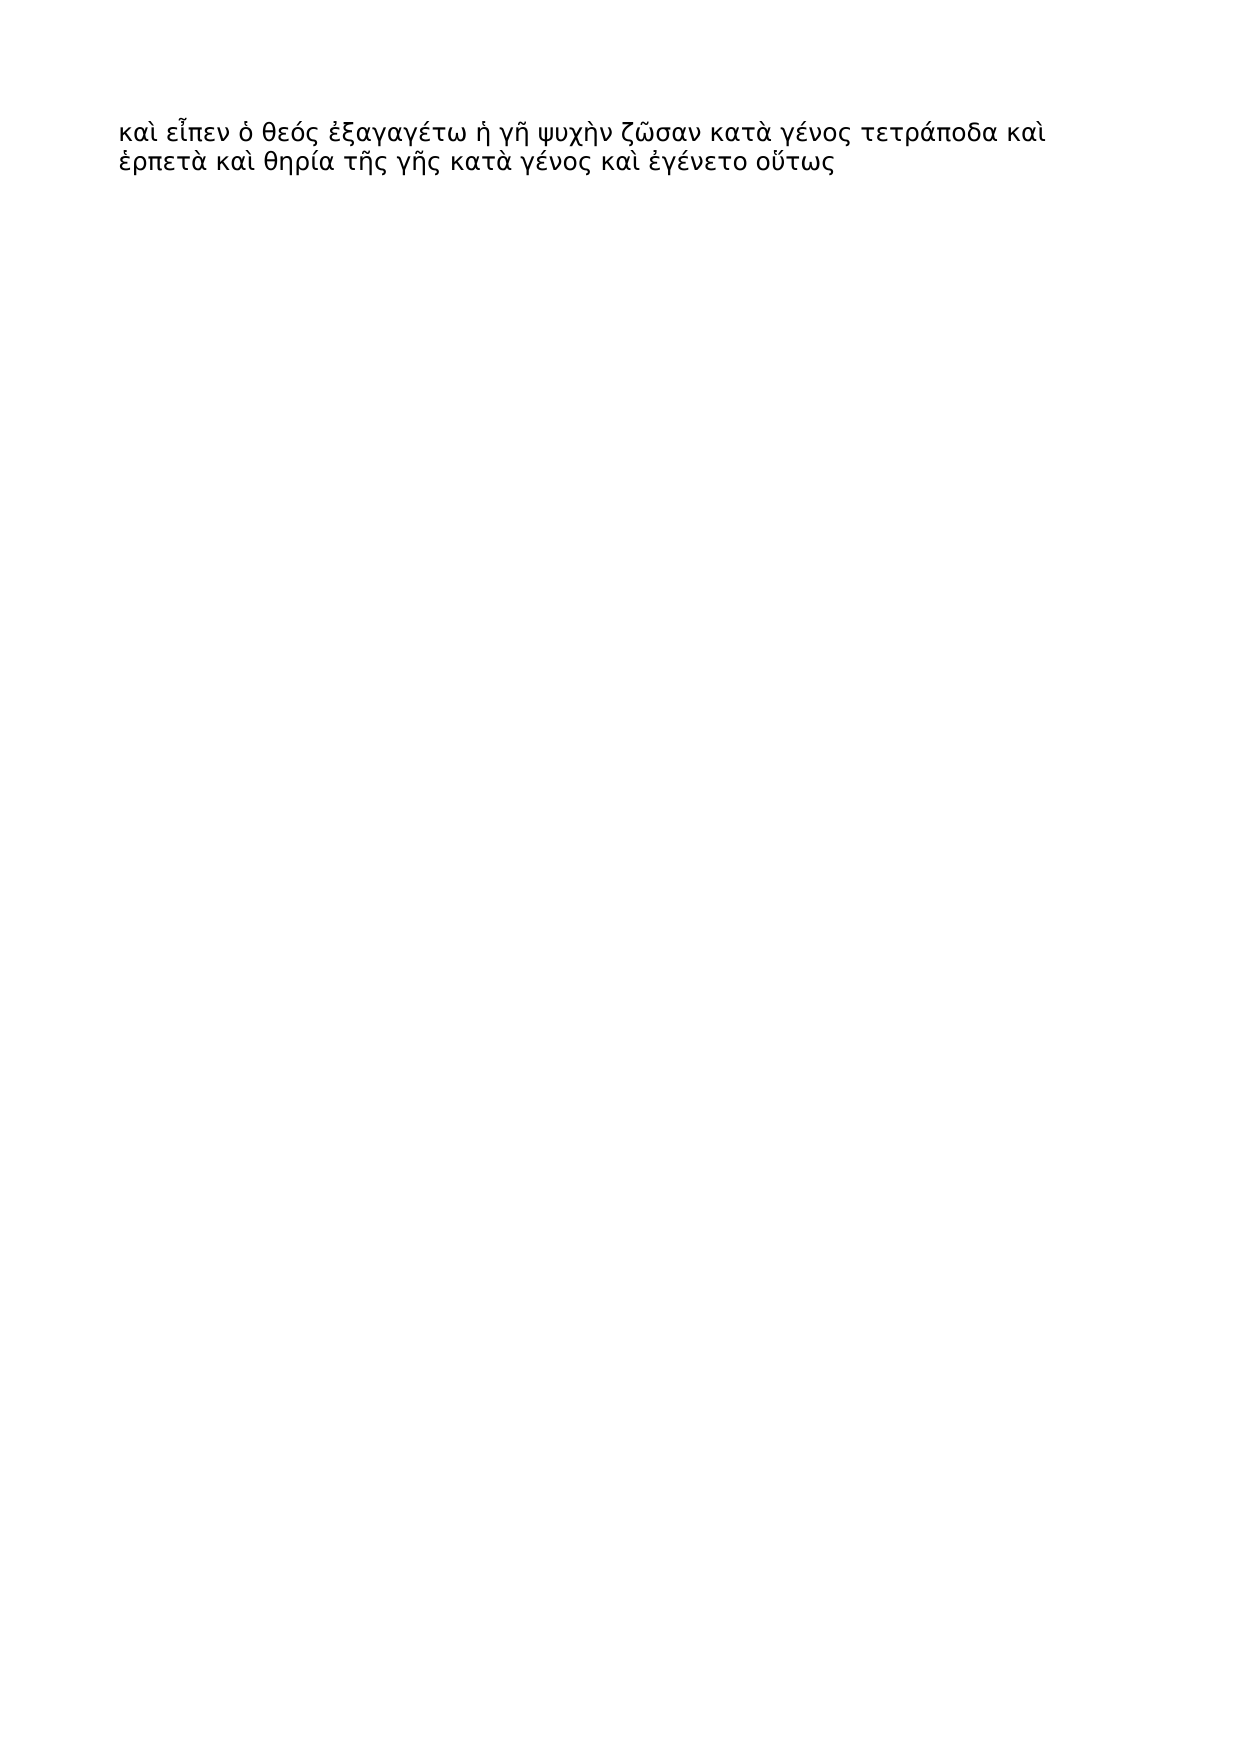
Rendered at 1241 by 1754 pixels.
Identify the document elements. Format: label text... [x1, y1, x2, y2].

text καὶ εἶπεν ὁ θεός ἐξαγαγέτω ἡ γῆ ψυχὴν ζῶσαν κατὰ γένος τετράποδα καὶ ἑρπετὰ καὶ θηρία τῆς γῆς κατὰ γένος καὶ ἐγένετο οὕτως [118, 118, 1122, 176]
